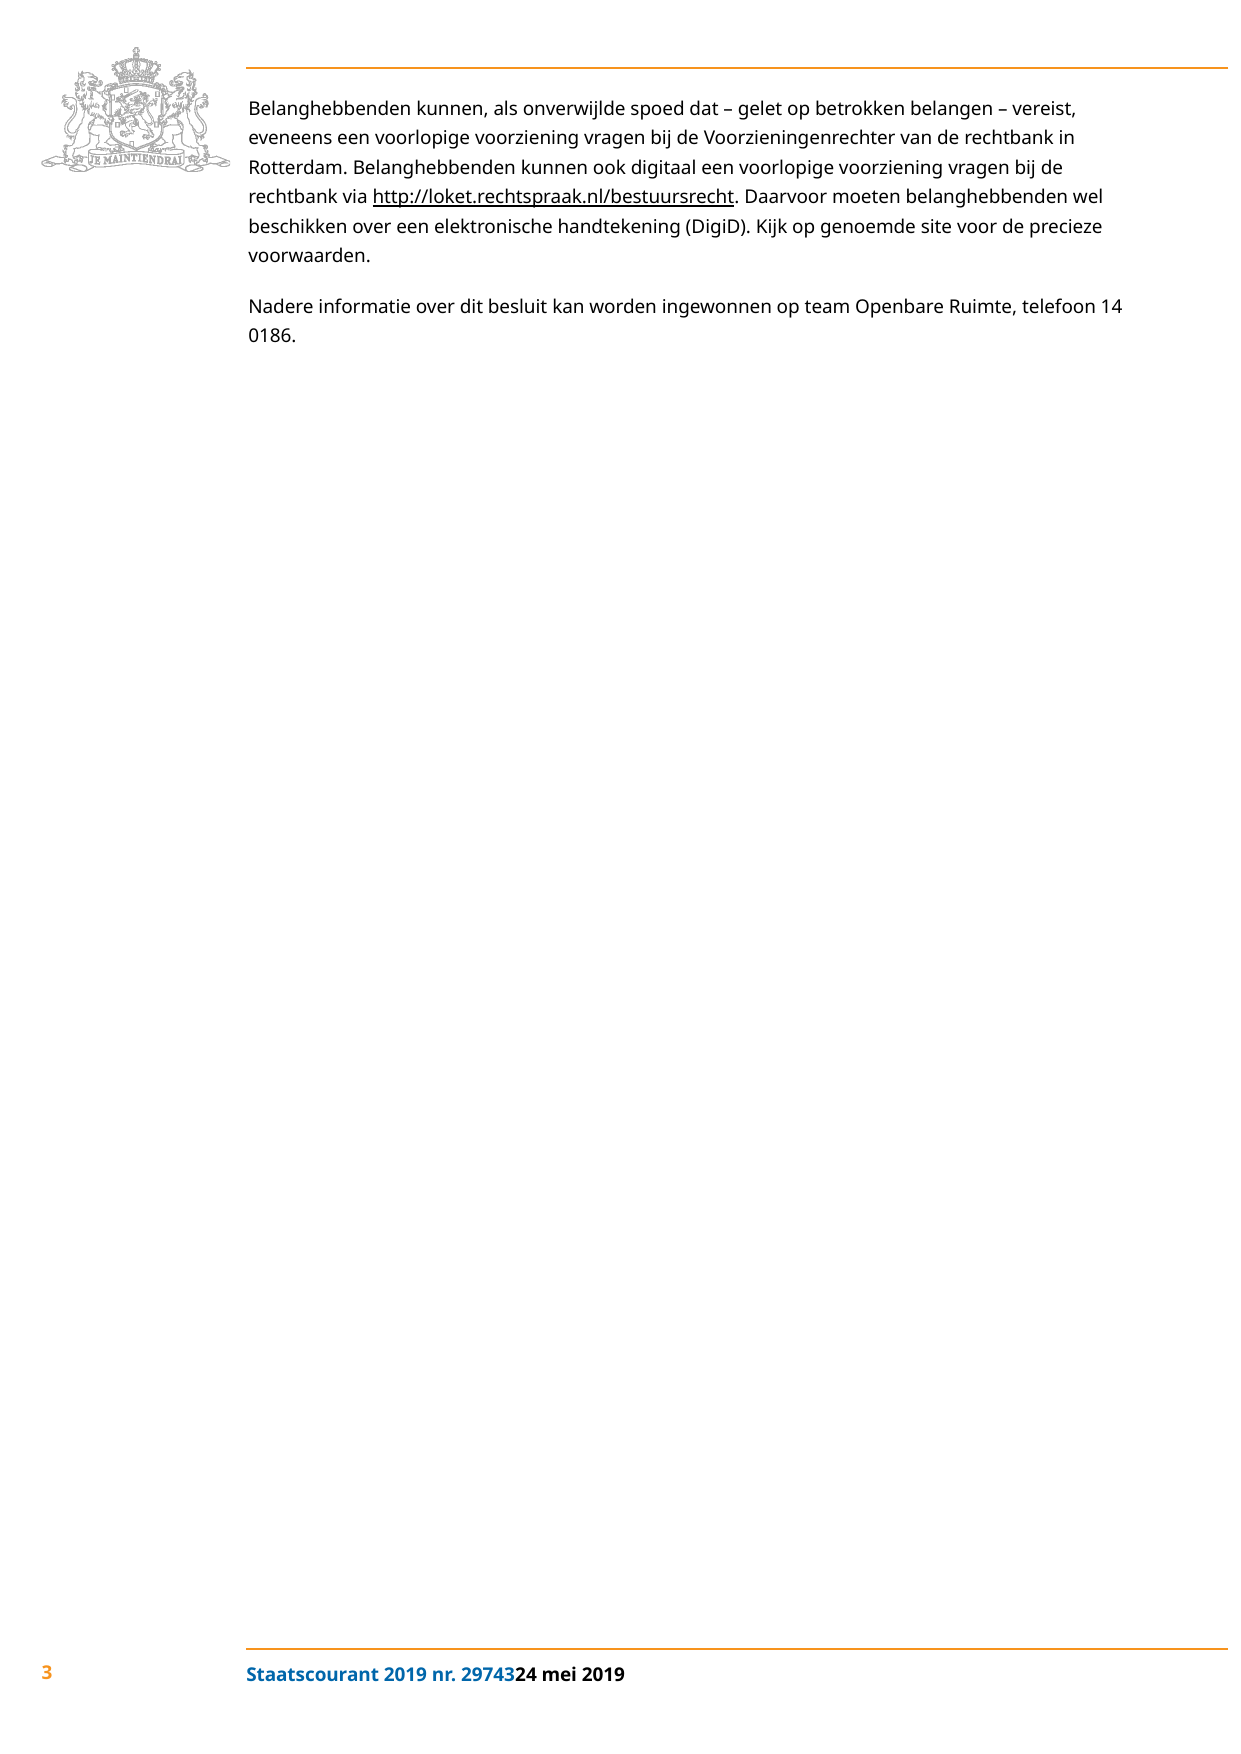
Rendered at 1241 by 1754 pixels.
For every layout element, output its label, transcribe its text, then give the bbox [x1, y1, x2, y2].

picture [41, 47, 231, 172]
text Belanghebbenden kunnen, als onverwijlde spoed dat – gelet op betrokken belangen – vereist, eveneens een voorlopige voorziening vragen bij de Voorzieningenrechter van de rechtbank in Rotterdam. Belanghebbenden kunnen ook digitaal een voorlopige voorziening vragen bij de rechtbank via http://loket.rechtspraak.nl/bestuursrecht. Daarvoor moeten belanghebbenden wel beschikken over een elektronische handtekening (DigiD). Kijk op genoemde site voor de precieze voorwaarden. [248, 95, 1152, 268]
text Nadere informatie over dit besluit kan worden ingewonnen op team Openbare Ruimte, telefoon 14 0186. [248, 293, 1152, 348]
